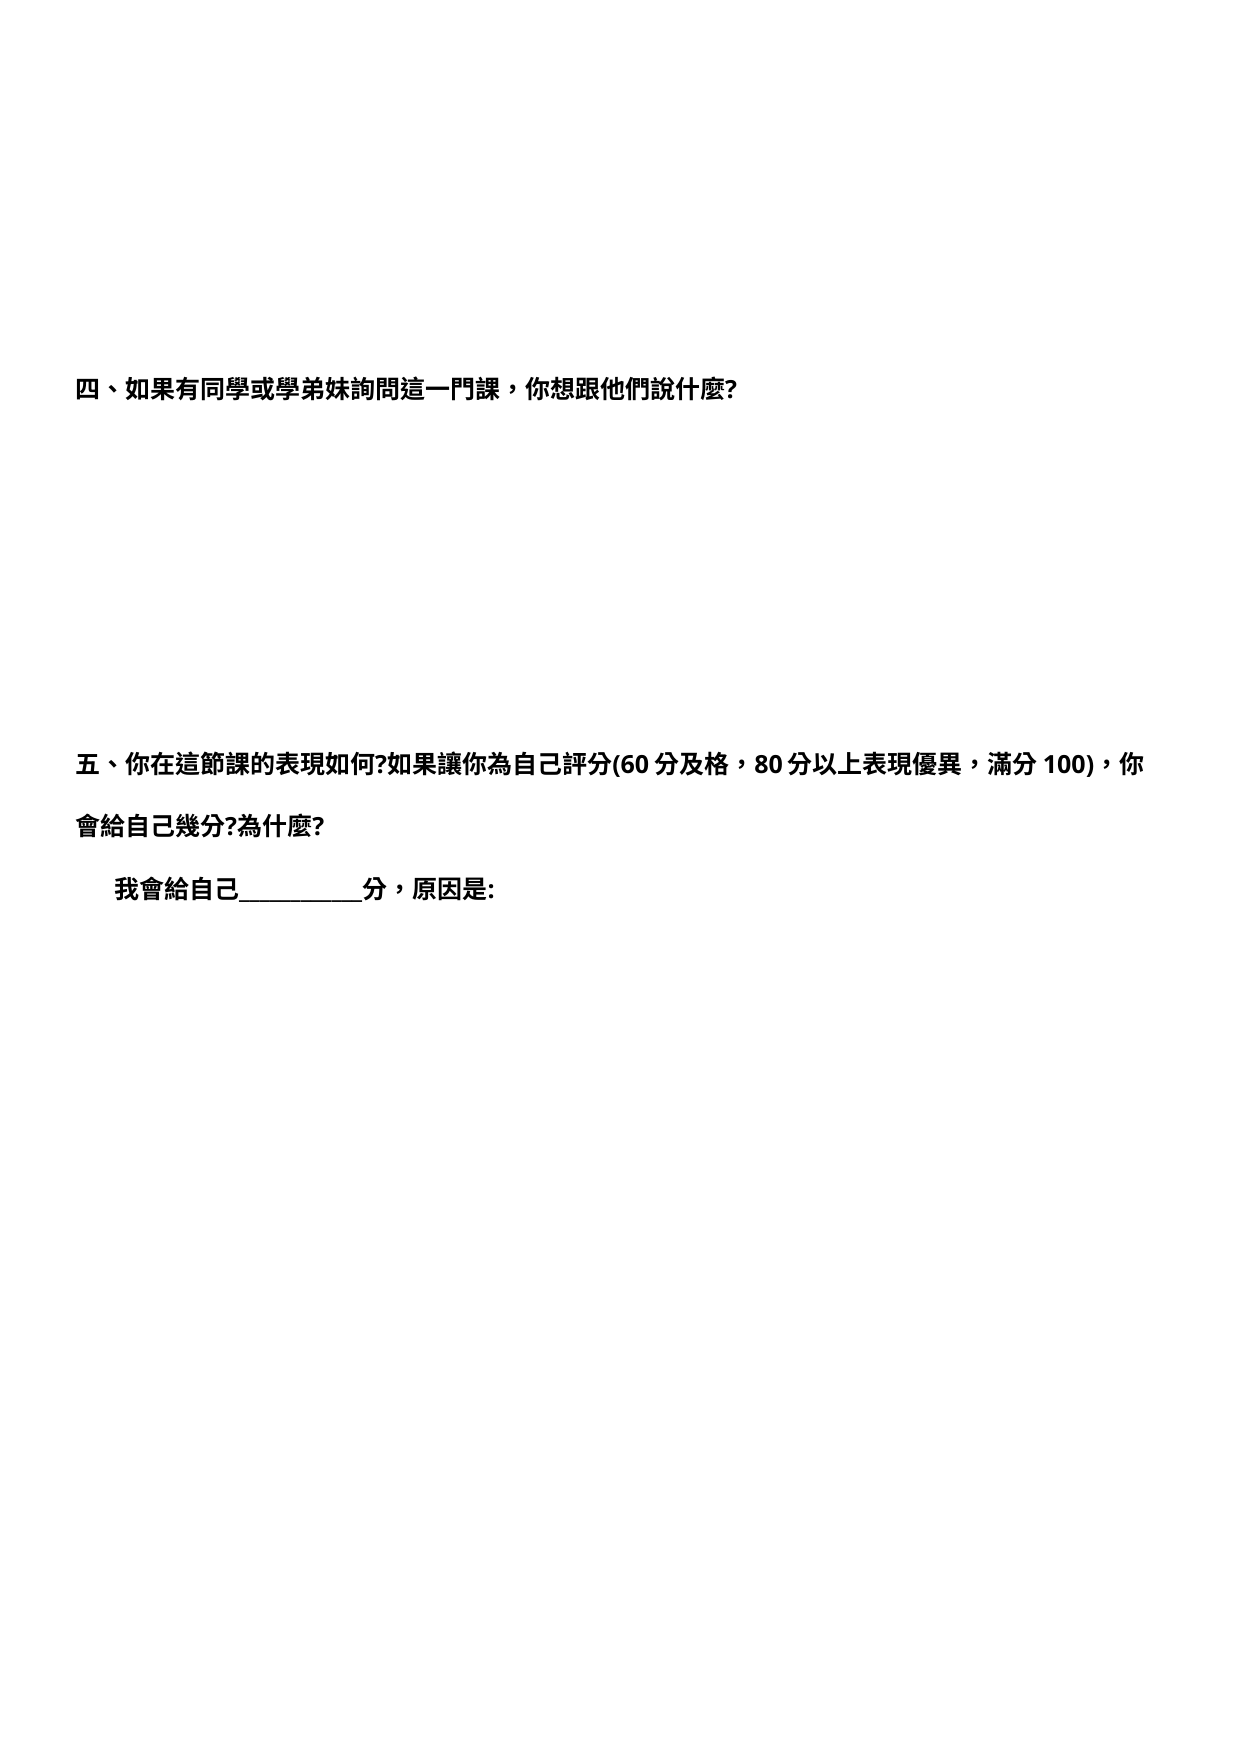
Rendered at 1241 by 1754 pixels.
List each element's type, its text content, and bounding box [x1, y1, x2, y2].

text 五、你在這節課的表現如何?如果讓你為自己評分(60分及格，80分以上表現優異，滿分100)，你會給自己幾分?為什麼? [75, 721, 1165, 846]
text 我會給自己____________分，原因是: [75, 846, 1165, 908]
text 四、如果有同學或學弟妹詢問這一門課，你想跟他們說什麼? [75, 346, 1165, 408]
